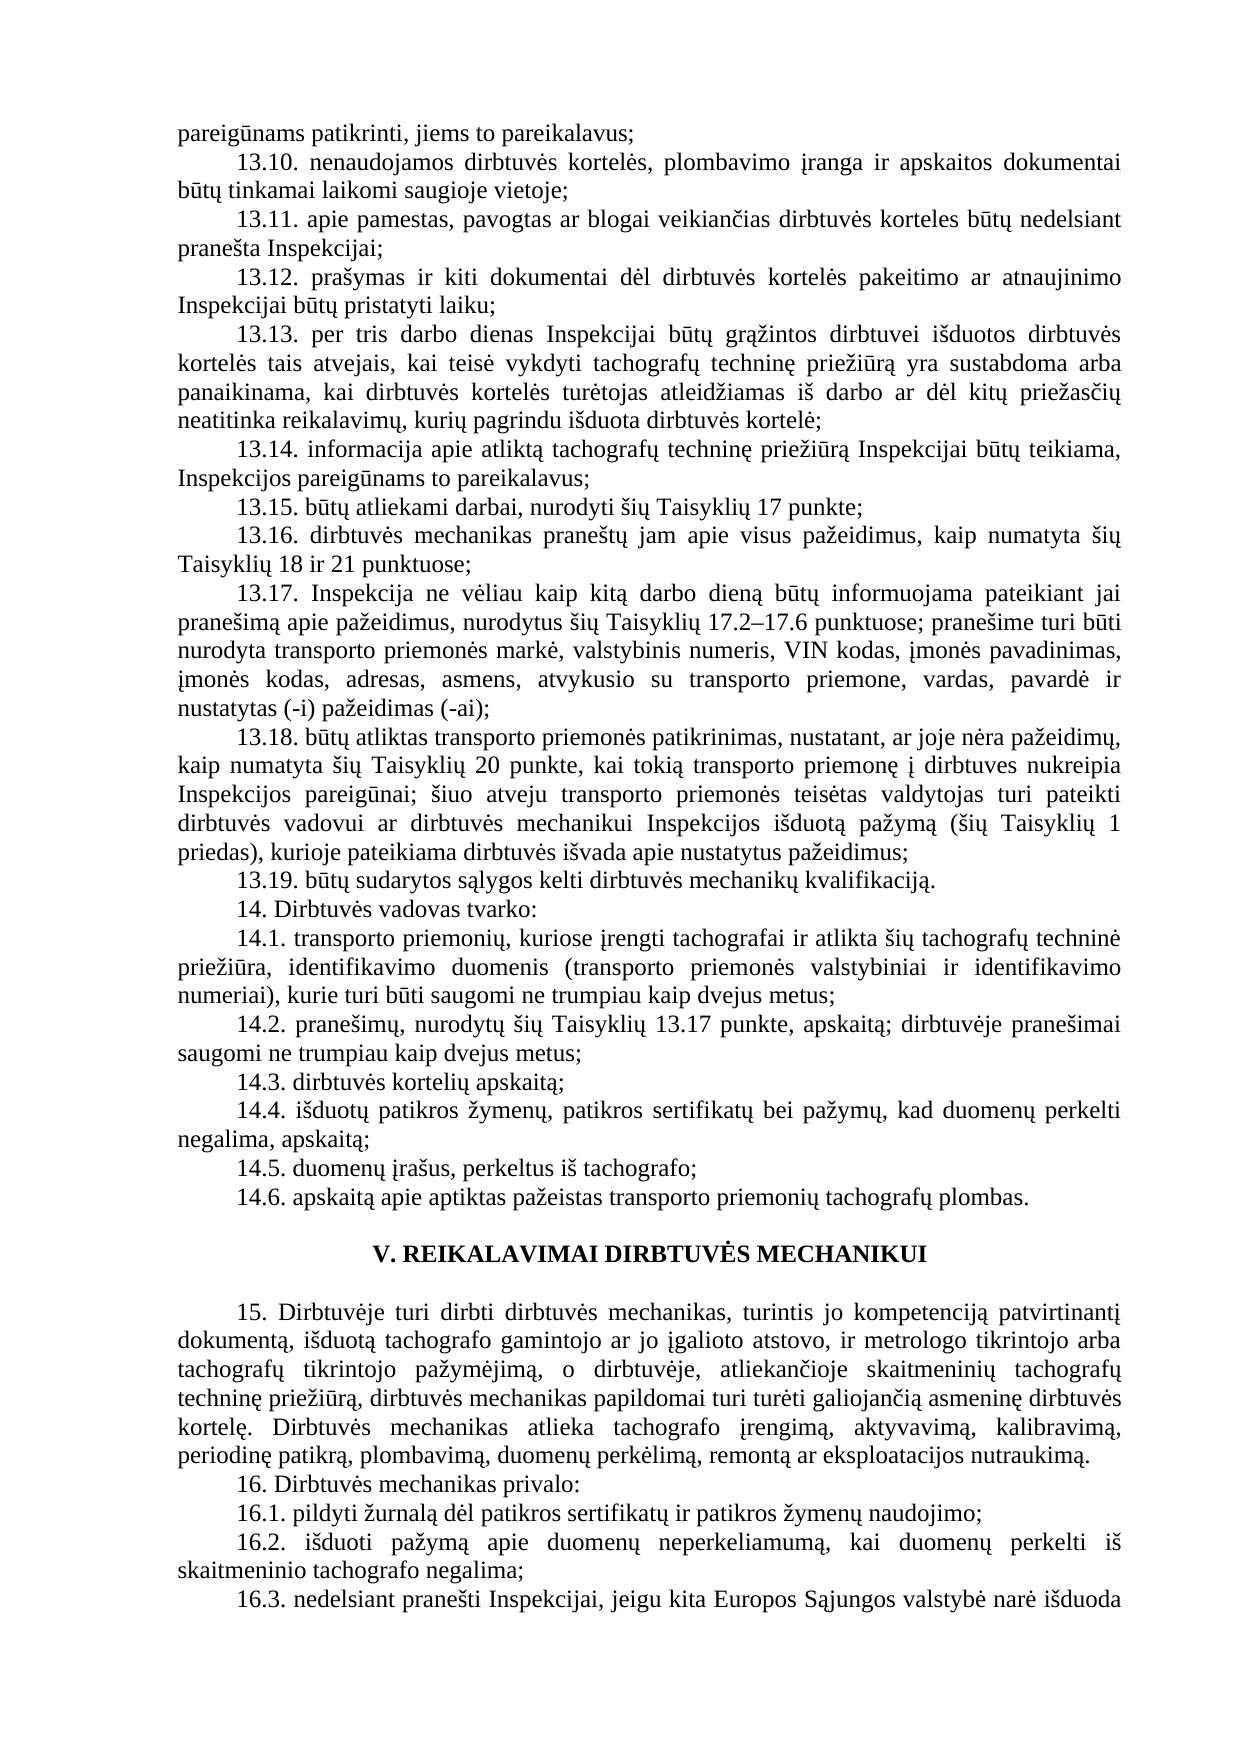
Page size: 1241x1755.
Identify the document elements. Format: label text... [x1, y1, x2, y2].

text 14.6. apskaitą apie aptiktas pažeistas transporto priemonių tachografų plombas. [177, 1182, 1122, 1211]
text 14. Dirbtuvės vadovas tvarko: [177, 894, 1122, 923]
text 13.18. būtų atliktas transporto priemonės patikrinimas, nustatant, ar joje nėra pažeidimų, kaip numatyta šių Taisyklių 20 punkte, kai tokią transporto priemonę į dirbtuves nukreipia Inspekcijos pareigūnai; šiuo atveju transporto priemonės teisėtas valdytojas turi pateikti dirbtuvės vadovui ar dirbtuvės mechanikui Inspekcijos išduotą pažymą (šių Taisyklių 1 priedas), kurioje pateikiama dirbtuvės išvada apie nustatytus pažeidimus; [177, 722, 1122, 866]
text 13.13. per tris darbo dienas Inspekcijai būtų grąžintos dirbtuvei išduotos dirbtuvės kortelės tais atvejais, kai teisė vykdyti tachografų techninę priežiūrą yra sustabdoma arba panaikinama, kai dirbtuvės kortelės turėtojas atleidžiamas iš darbo ar dėl kitų priežasčių neatitinka reikalavimų, kurių pagrindu išduota dirbtuvės kortelė; [177, 319, 1122, 434]
text 13.15. būtų atliekami darbai, nurodyti šių Taisyklių 17 punkte; [177, 492, 1122, 521]
text 13.12. prašymas ir kiti dokumentai dėl dirbtuvės kortelės pakeitimo ar atnaujinimo Inspekcijai būtų pristatyti laiku; [177, 262, 1122, 319]
text 14.1. transporto priemonių, kuriose įrengti tachografai ir atlikta šių tachografų techninė priežiūra, identifikavimo duomenis (transporto priemonės valstybiniai ir identifikavimo numeriai), kurie turi būti saugomi ne trumpiau kaip dvejus metus; [177, 923, 1122, 1009]
text 14.3. dirbtuvės kortelių apskaitą; [177, 1067, 1122, 1096]
text 16.3. nedelsiant pranešti Inspekcijai, jeigu kita Europos Sąjungos valstybė narė išduoda [177, 1584, 1122, 1613]
text 14.4. išduotų patikros žymenų, patikros sertifikatų bei pažymų, kad duomenų perkelti negalima, apskaitą; [177, 1096, 1122, 1153]
text 16. Dirbtuvės mechanikas privalo: [177, 1469, 1122, 1498]
text 13.10. nenaudojamos dirbtuvės kortelės, plombavimo įranga ir apskaitos dokumentai būtų tinkamai laikomi saugioje vietoje; [177, 147, 1122, 204]
text 15. Dirbtuvėje turi dirbti dirbtuvės mechanikas, turintis jo kompetenciją patvirtinantį dokumentą, išduotą tachografo gamintojo ar jo įgalioto atstovo, ir metrologo tikrintojo arba tachografų tikrintojo pažymėjimą, o dirbtuvėje, atliekančioje skaitmeninių tachografų techninę priežiūrą, dirbtuvės mechanikas papildomai turi turėti galiojančią asmeninę dirbtuvės kortelę. Dirbtuvės mechanikas atlieka tachografo įrengimą, aktyvavimą, kalibravimą, periodinę patikrą, plombavimą, duomenų perkėlimą, remontą ar eksploatacijos nutraukimą. [177, 1297, 1122, 1469]
text 13.14. informacija apie atliktą tachografų techninę priežiūrą Inspekcijai būtų teikiama, Inspekcijos pareigūnams to pareikalavus; [177, 434, 1122, 492]
text pareigūnams patikrinti, jiems to pareikalavus; [177, 118, 1122, 147]
text 13.17. Inspekcija ne vėliau kaip kitą darbo dieną būtų informuojama pateikiant jai pranešimą apie pažeidimus, nurodytus šių Taisyklių 17.2–17.6 punktuose; pranešime turi būti nurodyta transporto priemonės markė, valstybinis numeris, VIN kodas, įmonės pavadinimas, įmonės kodas, adresas, asmens, atvykusio su transporto priemone, vardas, pavardė ir nustatytas (-i) pažeidimas (-ai); [177, 578, 1122, 722]
text 13.19. būtų sudarytos sąlygos kelti dirbtuvės mechanikų kvalifikaciją. [177, 866, 1122, 894]
text 16.1. pildyti žurnalą dėl patikros sertifikatų ir patikros žymenų naudojimo; [177, 1498, 1122, 1527]
text 13.16. dirbtuvės mechanikas praneštų jam apie visus pažeidimus, kaip numatyta šių Taisyklių 18 ir 21 punktuose; [177, 521, 1122, 578]
text V. REIKALAVIMAI DIRBTUVĖS MECHANIKUI [177, 1239, 1122, 1268]
text 14.2. pranešimų, nurodytų šių Taisyklių 13.17 punkte, apskaitą; dirbtuvėje pranešimai saugomi ne trumpiau kaip dvejus metus; [177, 1009, 1122, 1067]
text 13.11. apie pamestas, pavogtas ar blogai veikiančias dirbtuvės korteles būtų nedelsiant pranešta Inspekcijai; [177, 204, 1122, 262]
text 14.5. duomenų įrašus, perkeltus iš tachografo; [177, 1153, 1122, 1182]
text 16.2. išduoti pažymą apie duomenų neperkeliamumą, kai duomenų perkelti iš skaitmeninio tachografo negalima; [177, 1527, 1122, 1584]
